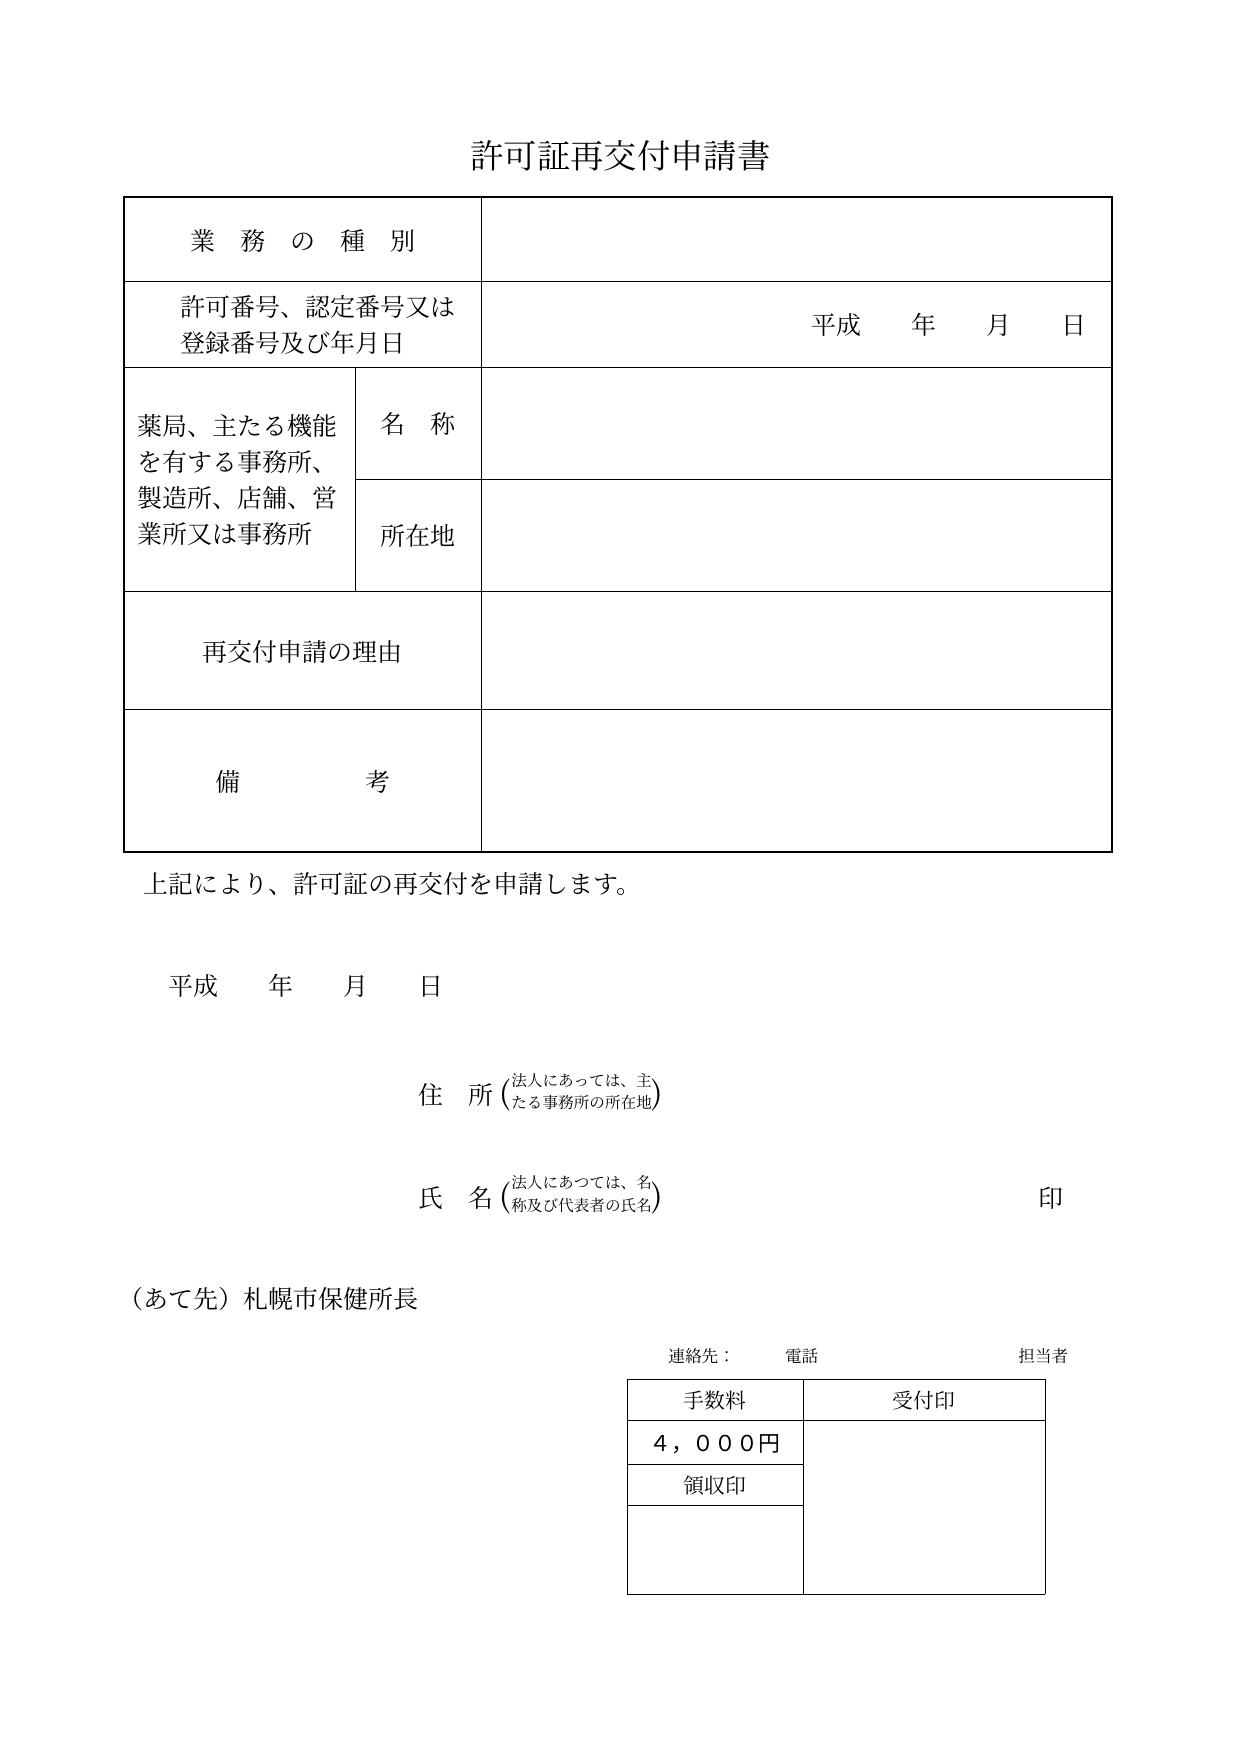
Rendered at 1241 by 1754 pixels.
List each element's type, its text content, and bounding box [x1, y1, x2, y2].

table_header [482, 198, 1111, 281]
text 平成 年 月 日 [118, 967, 1122, 1003]
table_header 手数料 [628, 1380, 803, 1420]
table_cell 再交付申請の理由 [125, 592, 481, 709]
table_cell 備 考 [125, 710, 481, 851]
table_cell 薬局、主たる機能 を有する事務所、 製造所、店舗、営 業所又は事務所 [125, 368, 355, 591]
text 上記により、許可証の再交付を申請します。 [118, 865, 1122, 901]
table_header 業 務 の 種 別 [125, 198, 481, 281]
table_cell 名 称 [356, 368, 481, 479]
text 許可証再交付申請書 [118, 130, 1122, 178]
text 住 所 法人にあっては、主たる事務所の所在地 [118, 1068, 1122, 1113]
table_header 受付印 [804, 1380, 1045, 1420]
table_cell [628, 1506, 803, 1593]
table_cell 平成 年 月 日 [482, 282, 1111, 367]
table_cell ４，０００円 [628, 1421, 803, 1463]
table_cell [482, 480, 1111, 591]
text 連絡先： 電話 担当者 [118, 1343, 1122, 1367]
table_cell 許可番号、認定番号又は 登録番号及び年月日 [125, 282, 481, 367]
table_cell [482, 368, 1111, 479]
table_cell 領収印 [628, 1465, 803, 1505]
text （あて先）札幌市保健所長 [118, 1279, 1122, 1315]
table_cell [482, 592, 1111, 709]
table_cell [482, 710, 1111, 851]
text 氏 名 法人にあつては、名称及び代表者の氏名 印 [118, 1171, 1122, 1216]
table_cell [804, 1421, 1045, 1593]
table_cell 所在地 [356, 480, 481, 591]
